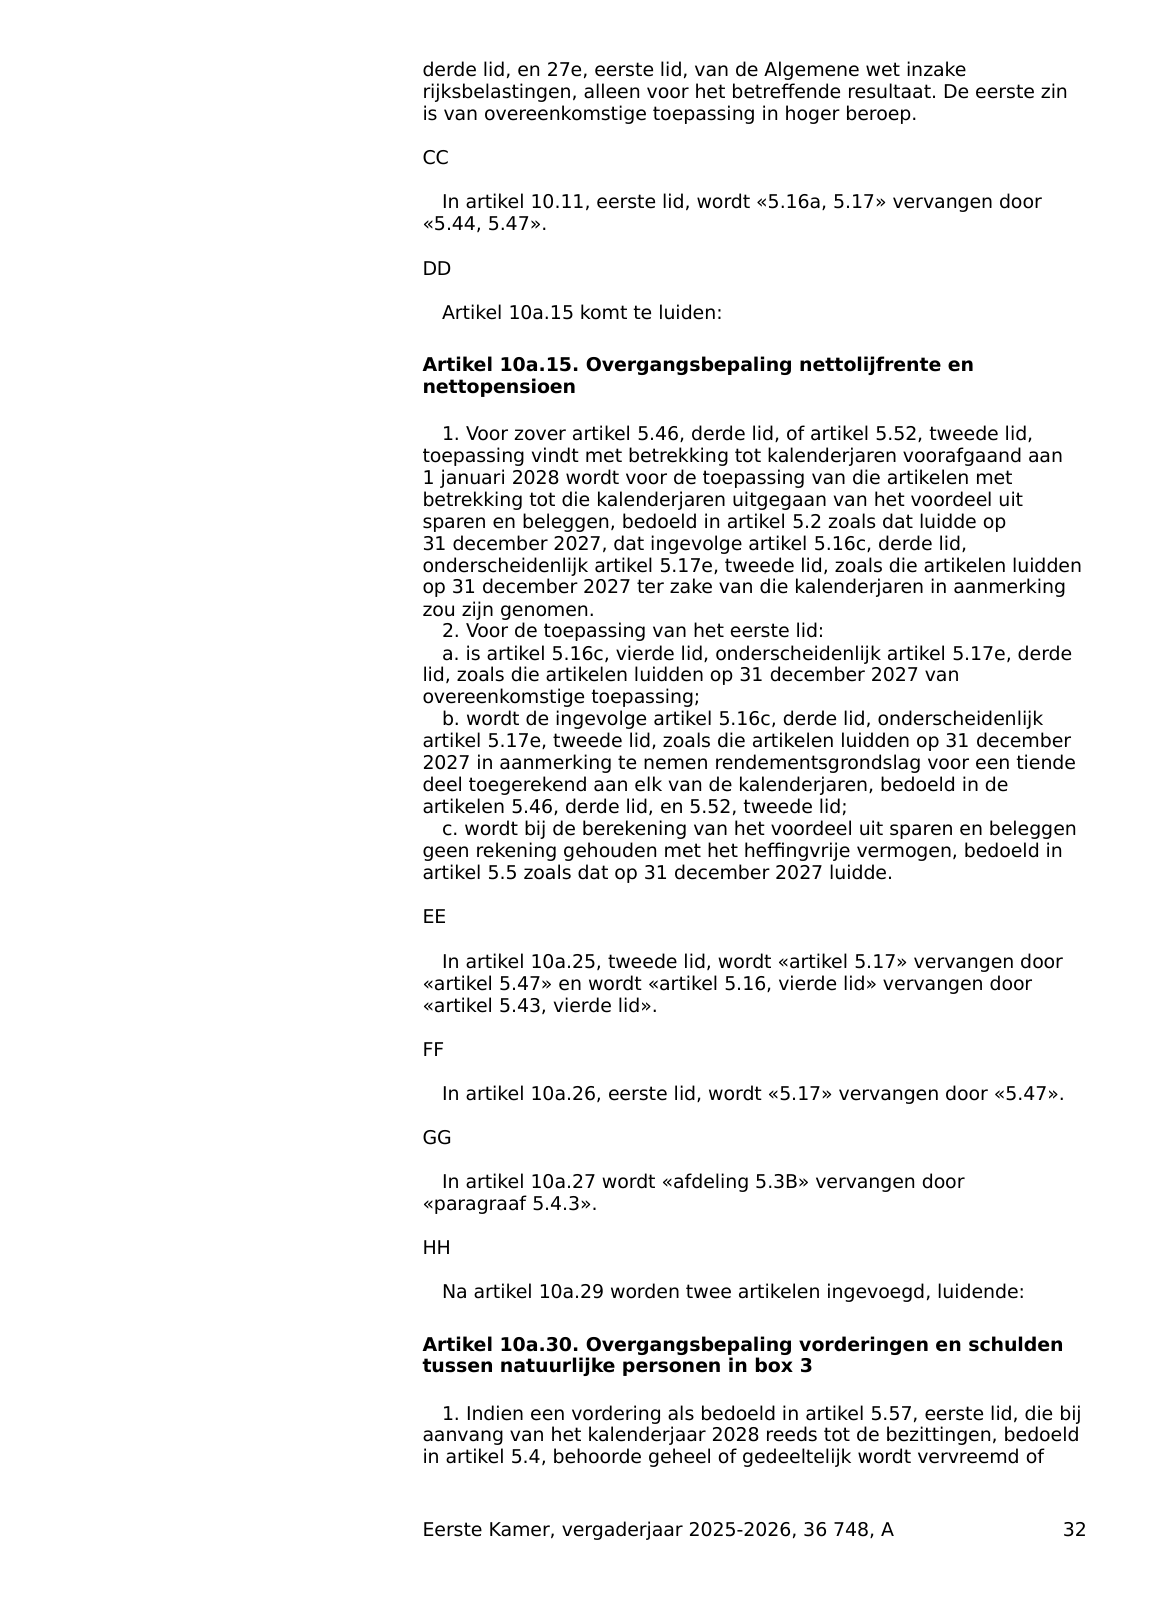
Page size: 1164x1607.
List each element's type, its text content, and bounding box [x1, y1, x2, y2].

text c. wordt bij de berekening van het voordeel uit sparen en beleggen geen rekening gehouden met het heffingvrije vermogen, bedoeld in artikel 5.5 zoals dat op 31 december 2027 luidde. [422, 818, 1087, 884]
text In artikel 10a.25, tweede lid, wordt «artikel 5.17» vervangen door «artikel 5.47» en wordt «artikel 5.16, vierde lid» vervangen door «artikel 5.43, vierde lid». [422, 951, 1087, 1016]
text 2. Voor de toepassing van het eerste lid: [422, 620, 1087, 642]
text DD [422, 257, 1087, 279]
text 1. Indien een vordering als bedoeld in artikel 5.57, eerste lid, die bij aanvang van het kalenderjaar 2028 reeds tot de bezittingen, bedoeld in artikel 5.4, behoorde geheel of gedeeltelijk wordt vervreemd of [422, 1402, 1087, 1468]
text Artikel 10a.15 komt te luiden: [422, 302, 1087, 324]
text HH [422, 1237, 1087, 1259]
text In artikel 10a.27 wordt «afdeling 5.3B» vervangen door «paragraaf 5.4.3». [422, 1171, 1087, 1215]
text In artikel 10a.26, eerste lid, wordt «5.17» vervangen door «5.47». [422, 1083, 1087, 1105]
text Na artikel 10a.29 worden twee artikelen ingevoegd, luidende: [422, 1281, 1087, 1303]
text CC [422, 147, 1087, 169]
subtitle Artikel 10a.30. Overgangsbepaling vorderingen en schulden tussen natuurlijke personen in box 3 [422, 1333, 1087, 1377]
text 1. Voor zover artikel 5.46, derde lid, of artikel 5.52, tweede lid, toepassing vindt met betrekking tot kalenderjaren voorafgaand aan 1 januari 2028 wordt voor de toepassing van die artikelen met betrekking tot die kalenderjaren uitgegaan van het voordeel uit sparen en beleggen, bedoeld in artikel 5.2 zoals dat luidde op 31 december 2027, dat ingevolge artikel 5.16c, derde lid, onderscheidenlijk artikel 5.17e, tweede lid, zoals die artikelen luidden op 31 december 2027 ter zake van die kalenderjaren in aanmerking zou zijn genomen. [422, 423, 1087, 620]
text b. wordt de ingevolge artikel 5.16c, derde lid, onderscheidenlijk artikel 5.17e, tweede lid, zoals die artikelen luidden op 31 december 2027 in aanmerking te nemen rendementsgrondslag voor een tiende deel toegerekend aan elk van de kalenderjaren, bedoeld in de artikelen 5.46, derde lid, en 5.52, tweede lid; [422, 708, 1087, 818]
subtitle Artikel 10a.15. Overgangsbepaling nettolijfrente en nettopensioen [422, 354, 1087, 398]
text a. is artikel 5.16c, vierde lid, onderscheidenlijk artikel 5.17e, derde lid, zoals die artikelen luidden op 31 december 2027 van overeenkomstige toepassing; [422, 642, 1087, 708]
text GG [422, 1127, 1087, 1149]
text derde lid, en 27e, eerste lid, van de Algemene wet inzake rijksbelastingen, alleen voor het betreffende resultaat. De eerste zin is van overeenkomstige toepassing in hoger beroep. [422, 59, 1087, 125]
text In artikel 10.11, eerste lid, wordt «5.16a, 5.17» vervangen door «5.44, 5.47». [422, 191, 1087, 235]
text FF [422, 1039, 1087, 1061]
text EE [422, 906, 1087, 928]
